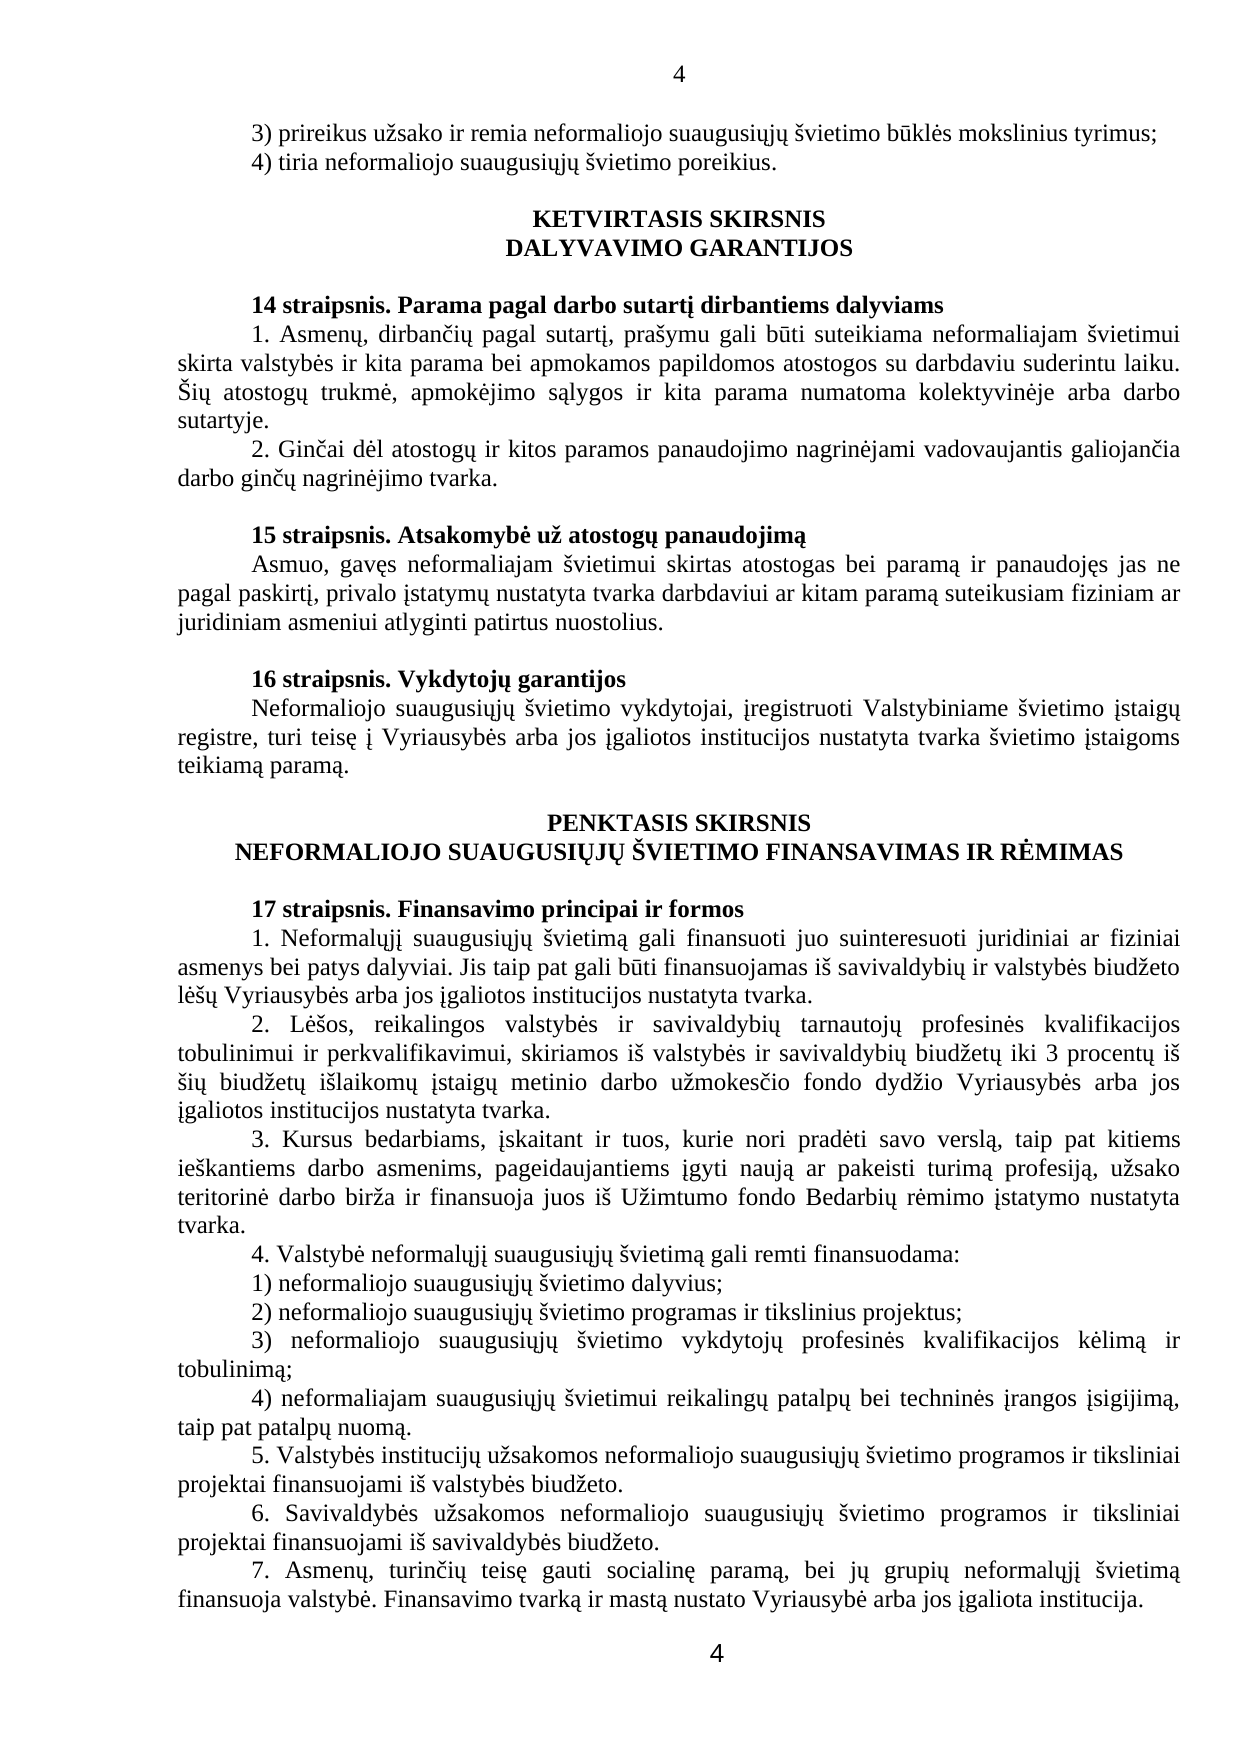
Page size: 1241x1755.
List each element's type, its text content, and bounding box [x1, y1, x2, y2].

text 4) neformaliajam suaugusiųjų švietimui reikalingų patalpų bei techninės įrangos įsigijimą, taip pat patalpų nuomą. [177, 1383, 1181, 1441]
text 2. Lėšos, reikalingos valstybės ir savivaldybių tarnautojų profesinės kvalifikacijos tobulinimui ir perkvalifikavimui, skiriamos iš valstybės ir savivaldybių biudžetų iki 3 procentų iš šių biudžetų išlaikomų įstaigų metinio darbo užmokesčio fondo dydžio Vyriausybės arba jos įgaliotos institucijos nustatyta tvarka. [177, 1009, 1181, 1124]
text 17 straipsnis. Finansavimo principai ir formos [177, 894, 1181, 923]
text 1. Asmenų, dirbančių pagal sutartį, prašymu gali būti suteikiama neformaliajam švietimui skirta valstybės ir kita parama bei apmokamos papildomos atostogos su darbdaviu suderintu laiku. Šių atostogų trukmė, apmokėjimo sąlygos ir kita parama numatoma kolektyvinėje arba darbo sutartyje. [177, 319, 1181, 434]
text DALYVAVIMO GARANTIJOS [177, 233, 1181, 262]
text 16 straipsnis. Vykdytojų garantijos [177, 664, 1181, 693]
text 6. Savivaldybės užsakomos neformaliojo suaugusiųjų švietimo programos ir tiksliniai projektai finansuojami iš savivaldybės biudžeto. [177, 1498, 1181, 1556]
text Asmuo, gavęs neformaliajam švietimui skirtas atostogas bei paramą ir panaudojęs jas ne pagal paskirtį, privalo įstatymų nustatyta tvarka darbdaviui ar kitam paramą suteikusiam fiziniam ar juridiniam asmeniui atlyginti patirtus nuostolius. [177, 549, 1181, 636]
text 2. Ginčai dėl atostogų ir kitos paramos panaudojimo nagrinėjami vadovaujantis galiojančia darbo ginčų nagrinėjimo tvarka. [177, 434, 1181, 492]
text 7. Asmenų, turinčių teisę gauti socialinę paramą, bei jų grupių neformalųjį švietimą finansuoja valstybė. Finansavimo tvarką ir mastą nustato Vyriausybė arba jos įgaliota institucija. [177, 1556, 1181, 1613]
text NEFORMALIOJO SUAUGUSIŲJŲ ŠVIETIMO FINANSAVIMAS IR RĖMIMAS [177, 837, 1181, 866]
text Penktasis skirsnis [177, 808, 1181, 837]
text 5. Valstybės institucijų užsakomos neformaliojo suaugusiųjų švietimo programos ir tiksliniai projektai finansuojami iš valstybės biudžeto. [177, 1441, 1181, 1498]
text 4. Valstybė neformalųjį suaugusiųjų švietimą gali remti finansuodama: [177, 1239, 1181, 1268]
text 1. Neformalųjį suaugusiųjų švietimą gali finansuoti juo suinteresuoti juridiniai ar fiziniai asmenys bei patys dalyviai. Jis taip pat gali būti finansuojamas iš savivaldybių ir valstybės biudžeto lėšų Vyriausybės arba jos įgaliotos institucijos nustatyta tvarka. [177, 923, 1181, 1009]
text 2) neformaliojo suaugusiųjų švietimo programas ir tikslinius projektus; [177, 1297, 1181, 1326]
text 3) neformaliojo suaugusiųjų švietimo vykdytojų profesinės kvalifikacijos kėlimą ir tobulinimą; [177, 1326, 1181, 1383]
text 15 straipsnis. Atsakomybė už atostogų panaudojimą [177, 521, 1181, 549]
text 4) tiria neformaliojo suaugusiųjų švietimo poreikius. [177, 147, 1181, 176]
text 3. Kursus bedarbiams, įskaitant ir tuos, kurie nori pradėti savo verslą, taip pat kitiems ieškantiems darbo asmenims, pageidaujantiems įgyti naują ar pakeisti turimą profesiją, užsako teritorinė darbo birža ir finansuoja juos iš Užimtumo fondo Bedarbių rėmimo įstatymo nustatyta tvarka. [177, 1124, 1181, 1239]
text 1) neformaliojo suaugusiųjų švietimo dalyvius; [177, 1268, 1181, 1297]
text Ketvirtasis skirsnis [177, 204, 1181, 233]
text 14 straipsnis. Parama pagal darbo sutartį dirbantiems dalyviams [177, 291, 1181, 319]
text 3) prireikus užsako ir remia neformaliojo suaugusiųjų švietimo būklės mokslinius tyrimus; [177, 118, 1181, 147]
text Neformaliojo suaugusiųjų švietimo vykdytojai, įregistruoti Valstybiniame švietimo įstaigų registre, turi teisę į Vyriausybės arba jos įgaliotos institucijos nustatyta tvarka švietimo įstaigoms teikiamą paramą. [177, 693, 1181, 779]
